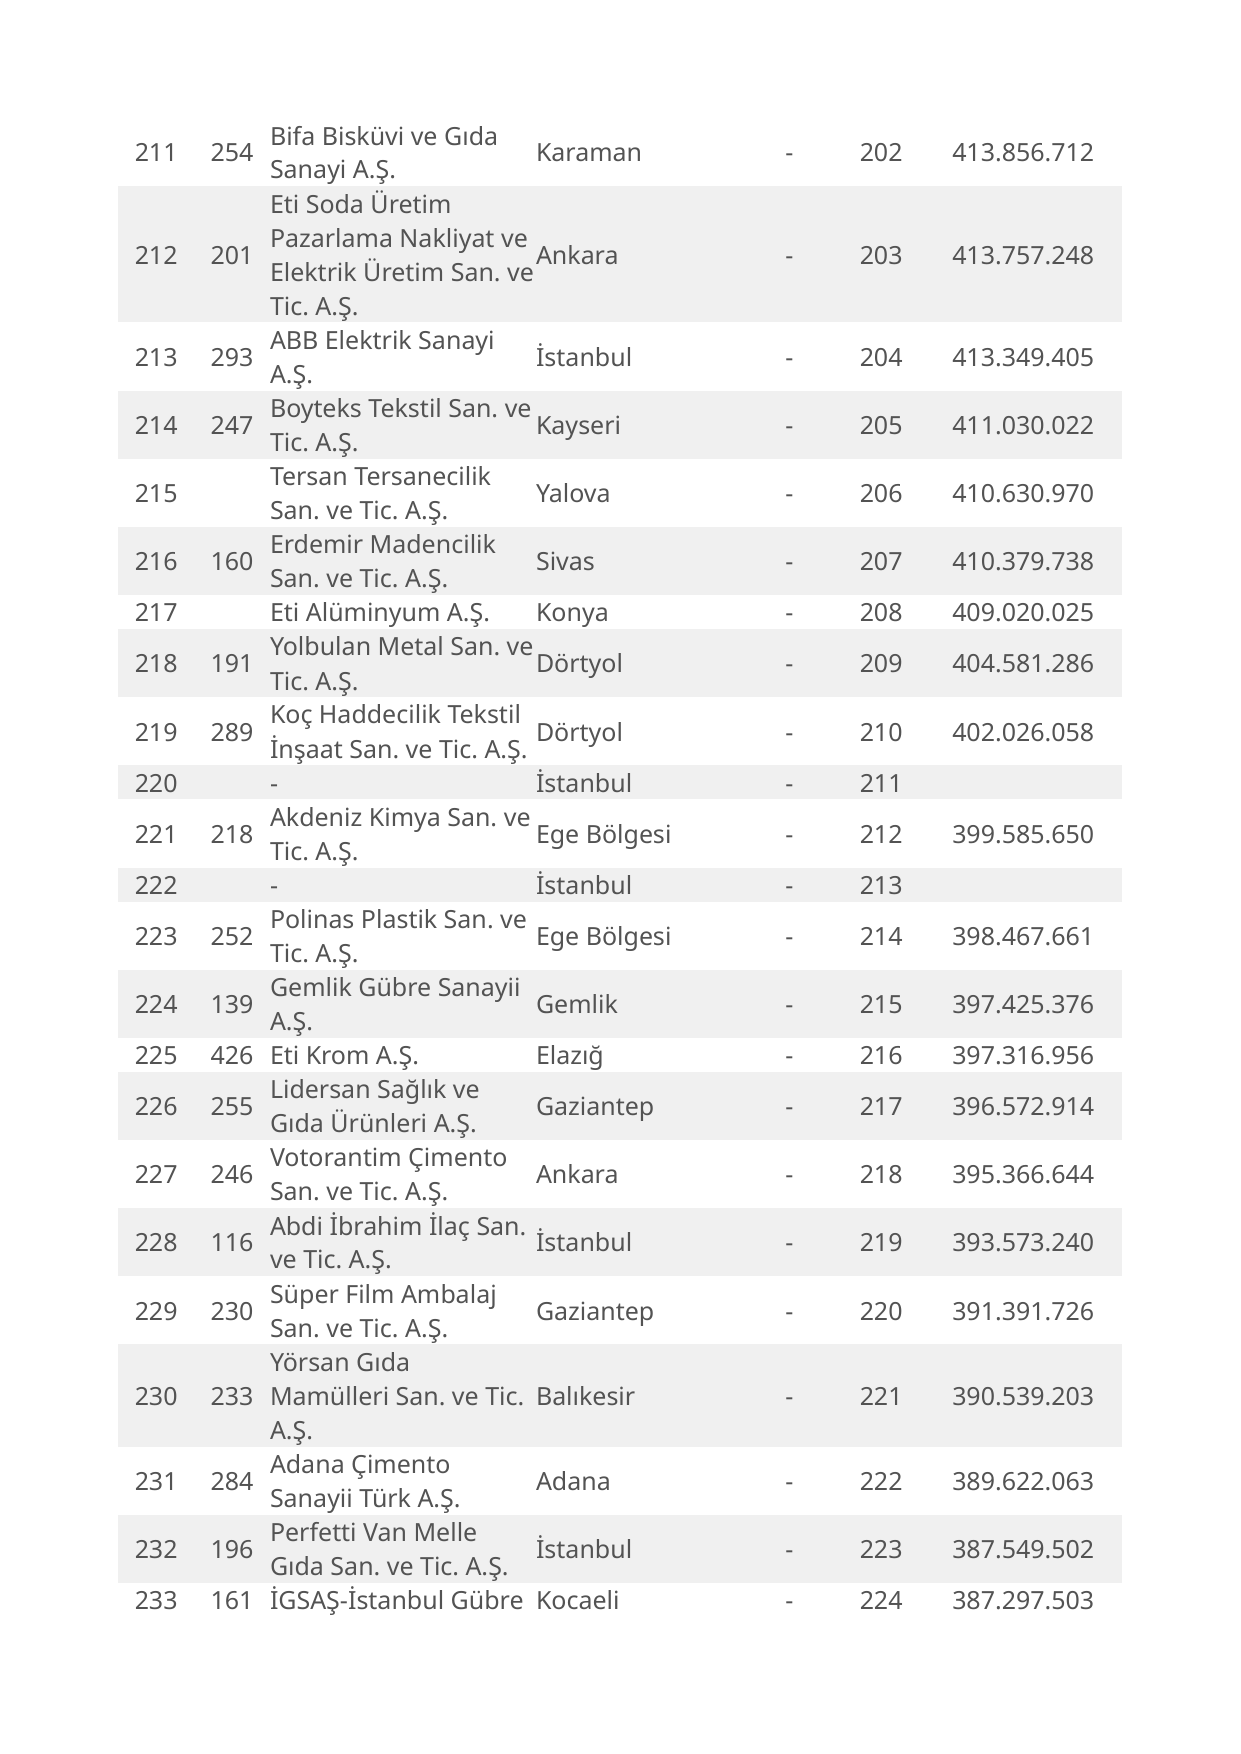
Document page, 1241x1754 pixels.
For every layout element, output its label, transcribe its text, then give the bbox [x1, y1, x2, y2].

table_cell - [740, 1276, 838, 1344]
table_cell 233 [118, 1583, 194, 1617]
table_cell 232 [118, 1515, 194, 1583]
table_cell 226 [118, 1072, 194, 1140]
table_cell 213 [838, 868, 924, 902]
table_cell 410.379.738 [924, 527, 1122, 595]
table_cell - [740, 323, 838, 391]
table_cell Votorantim Çimento San. ve Tic. A.Ş. [270, 1140, 536, 1208]
table_cell Akdeniz Kimya San. ve Tic. A.Ş. [270, 799, 536, 867]
table_cell 218 [118, 629, 194, 697]
table_cell 219 [838, 1208, 924, 1276]
table_cell 205 [838, 391, 924, 459]
table_cell Polinas Plastik San. ve Tic. A.Ş. [270, 902, 536, 970]
table_cell 289 [194, 697, 270, 765]
table_cell - [740, 118, 838, 186]
table_cell Perfetti Van Melle Gıda San. ve Tic. A.Ş. [270, 1515, 536, 1583]
table_cell İstanbul [536, 1515, 740, 1583]
table_cell 284 [194, 1447, 270, 1515]
table_cell 387.549.502 [924, 1515, 1122, 1583]
table_cell 211 [838, 765, 924, 799]
table_cell 230 [118, 1344, 194, 1447]
table_cell Gaziantep [536, 1276, 740, 1344]
table_cell 247 [194, 391, 270, 459]
table_cell 160 [194, 527, 270, 595]
table_cell 191 [194, 629, 270, 697]
table_cell 229 [118, 1276, 194, 1344]
table_cell 220 [118, 765, 194, 799]
table_cell 223 [118, 902, 194, 970]
table_cell 214 [838, 902, 924, 970]
table_cell Erdemir Madencilik San. ve Tic. A.Ş. [270, 527, 536, 595]
table_cell 293 [194, 323, 270, 391]
table_cell 254 [194, 118, 270, 186]
table_cell Bifa Bisküvi ve Gıda Sanayi A.Ş. [270, 118, 536, 186]
table_cell 399.585.650 [924, 799, 1122, 867]
table_cell - [740, 1038, 838, 1072]
table_cell ABB Elektrik Sanayi A.Ş. [270, 323, 536, 391]
table_cell Yalova [536, 459, 740, 527]
table_cell 398.467.661 [924, 902, 1122, 970]
table_cell - [740, 1072, 838, 1140]
table_cell [194, 595, 270, 629]
table_cell Koç Haddecilik Tekstil İnşaat San. ve Tic. A.Ş. [270, 697, 536, 765]
table_cell Ege Bölgesi [536, 799, 740, 867]
table_cell 213 [118, 323, 194, 391]
table_cell Süper Film Ambalaj San. ve Tic. A.Ş. [270, 1276, 536, 1344]
table_cell - [740, 391, 838, 459]
table_cell - [740, 1583, 838, 1617]
table_cell Ege Bölgesi [536, 902, 740, 970]
table_cell - [740, 1515, 838, 1583]
table_cell Adana Çimento Sanayii Türk A.Ş. [270, 1447, 536, 1515]
table_cell - [270, 868, 536, 902]
table_cell 246 [194, 1140, 270, 1208]
table_cell 225 [118, 1038, 194, 1072]
table_cell 206 [838, 459, 924, 527]
table_cell İstanbul [536, 765, 740, 799]
table_cell 224 [838, 1583, 924, 1617]
table_cell 203 [838, 186, 924, 322]
table_cell 215 [118, 459, 194, 527]
table_cell - [740, 1344, 838, 1447]
table_cell 222 [838, 1447, 924, 1515]
table_cell [194, 765, 270, 799]
table_cell 397.316.956 [924, 1038, 1122, 1072]
table_cell Eti Alüminyum A.Ş. [270, 595, 536, 629]
table_cell Ankara [536, 1140, 740, 1208]
table_cell 215 [838, 970, 924, 1038]
table_cell 161 [194, 1583, 270, 1617]
table_cell 221 [838, 1344, 924, 1447]
table_cell 201 [194, 186, 270, 322]
table_cell Balıkesir [536, 1344, 740, 1447]
table_cell 224 [118, 970, 194, 1038]
table_cell Sivas [536, 527, 740, 595]
table_cell 221 [118, 799, 194, 867]
table_cell 402.026.058 [924, 697, 1122, 765]
table_cell - [740, 186, 838, 322]
table_cell 211 [118, 118, 194, 186]
table_cell - [740, 629, 838, 697]
table_cell - [740, 1140, 838, 1208]
table_cell 413.349.405 [924, 323, 1122, 391]
table_cell 204 [838, 323, 924, 391]
table_cell - [740, 970, 838, 1038]
table_cell 411.030.022 [924, 391, 1122, 459]
table_cell 391.391.726 [924, 1276, 1122, 1344]
table_cell 395.366.644 [924, 1140, 1122, 1208]
table_cell İstanbul [536, 1208, 740, 1276]
table_cell Abdi İbrahim İlaç San. ve Tic. A.Ş. [270, 1208, 536, 1276]
table_cell 255 [194, 1072, 270, 1140]
table_cell Dörtyol [536, 697, 740, 765]
table_cell Gemlik [536, 970, 740, 1038]
table_cell 196 [194, 1515, 270, 1583]
table_cell - [740, 868, 838, 902]
table_cell 389.622.063 [924, 1447, 1122, 1515]
table_cell Tersan Tersanecilik San. ve Tic. A.Ş. [270, 459, 536, 527]
table_cell 410.630.970 [924, 459, 1122, 527]
table_cell - [740, 459, 838, 527]
table_cell 223 [838, 1515, 924, 1583]
table_cell 202 [838, 118, 924, 186]
table_cell 252 [194, 902, 270, 970]
table_cell İstanbul [536, 868, 740, 902]
table_cell 390.539.203 [924, 1344, 1122, 1447]
table_cell 231 [118, 1447, 194, 1515]
table_cell - [270, 765, 536, 799]
table_cell 409.020.025 [924, 595, 1122, 629]
table_cell 413.856.712 [924, 118, 1122, 186]
table_cell Kayseri [536, 391, 740, 459]
table_cell 218 [194, 799, 270, 867]
table_cell 426 [194, 1038, 270, 1072]
table_cell - [740, 697, 838, 765]
table_cell Karaman [536, 118, 740, 186]
table_cell 396.572.914 [924, 1072, 1122, 1140]
table_cell - [740, 1208, 838, 1276]
table_cell 139 [194, 970, 270, 1038]
table_cell 413.757.248 [924, 186, 1122, 322]
table_cell Elazığ [536, 1038, 740, 1072]
table_cell Yolbulan Metal San. ve Tic. A.Ş. [270, 629, 536, 697]
table_cell [924, 765, 1122, 799]
table_cell [194, 459, 270, 527]
table_cell İstanbul [536, 323, 740, 391]
table_cell Ankara [536, 186, 740, 322]
table_cell 217 [118, 595, 194, 629]
table_cell 227 [118, 1140, 194, 1208]
table_cell 214 [118, 391, 194, 459]
table_cell 216 [118, 527, 194, 595]
table_cell Gaziantep [536, 1072, 740, 1140]
table_cell [194, 868, 270, 902]
table_cell 209 [838, 629, 924, 697]
table_cell 212 [118, 186, 194, 322]
table_cell - [740, 595, 838, 629]
table_cell Yörsan Gıda Mamülleri San. ve Tic. A.Ş. [270, 1344, 536, 1447]
table_cell 404.581.286 [924, 629, 1122, 697]
table_cell - [740, 765, 838, 799]
table_cell 216 [838, 1038, 924, 1072]
table_cell [924, 868, 1122, 902]
table_cell Boyteks Tekstil San. ve Tic. A.Ş. [270, 391, 536, 459]
table_cell Lidersan Sağlık ve Gıda Ürünleri A.Ş. [270, 1072, 536, 1140]
table_cell 228 [118, 1208, 194, 1276]
table_cell 219 [118, 697, 194, 765]
table_cell - [740, 799, 838, 867]
table_cell Adana [536, 1447, 740, 1515]
table_cell İGSAŞ-İstanbul Gübre [270, 1583, 536, 1617]
table_cell 397.425.376 [924, 970, 1122, 1038]
table_cell 217 [838, 1072, 924, 1140]
table_cell 218 [838, 1140, 924, 1208]
table_cell - [740, 902, 838, 970]
table_cell 210 [838, 697, 924, 765]
table_cell 387.297.503 [924, 1583, 1122, 1617]
table_cell Kocaeli [536, 1583, 740, 1617]
table_cell 230 [194, 1276, 270, 1344]
table_cell Gemlik Gübre Sanayii A.Ş. [270, 970, 536, 1038]
table_cell 212 [838, 799, 924, 867]
table_cell Dörtyol [536, 629, 740, 697]
table_cell 207 [838, 527, 924, 595]
table_cell Eti Soda Üretim Pazarlama Nakliyat ve Elektrik Üretim San. ve Tic. A.Ş. [270, 186, 536, 322]
table_cell 222 [118, 868, 194, 902]
table_cell - [740, 527, 838, 595]
table_cell 208 [838, 595, 924, 629]
table_cell 220 [838, 1276, 924, 1344]
table_cell 116 [194, 1208, 270, 1276]
table_cell 393.573.240 [924, 1208, 1122, 1276]
table_cell - [740, 1447, 838, 1515]
table_cell 233 [194, 1344, 270, 1447]
table_cell Eti Krom A.Ş. [270, 1038, 536, 1072]
table_cell Konya [536, 595, 740, 629]
